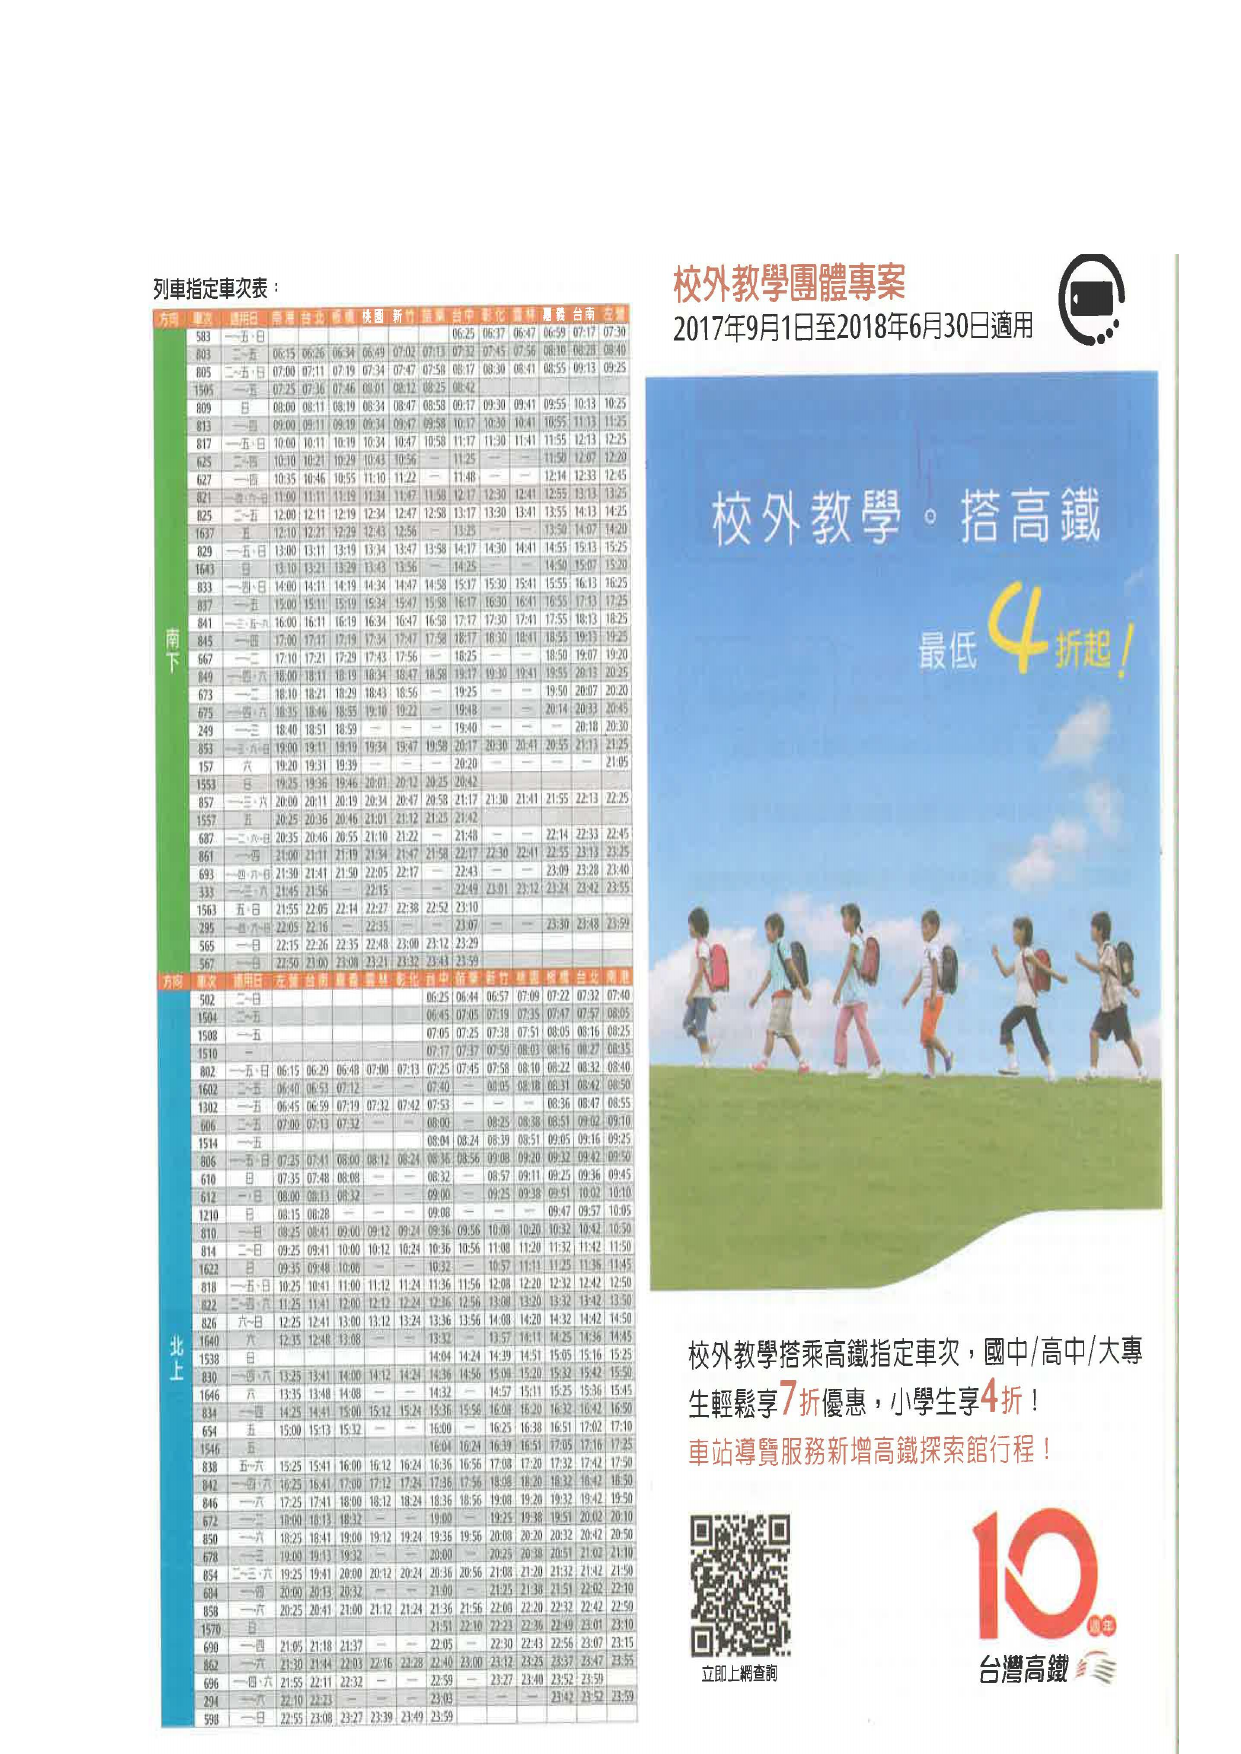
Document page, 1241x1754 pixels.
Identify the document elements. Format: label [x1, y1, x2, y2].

picture [147, 254, 1179, 1754]
